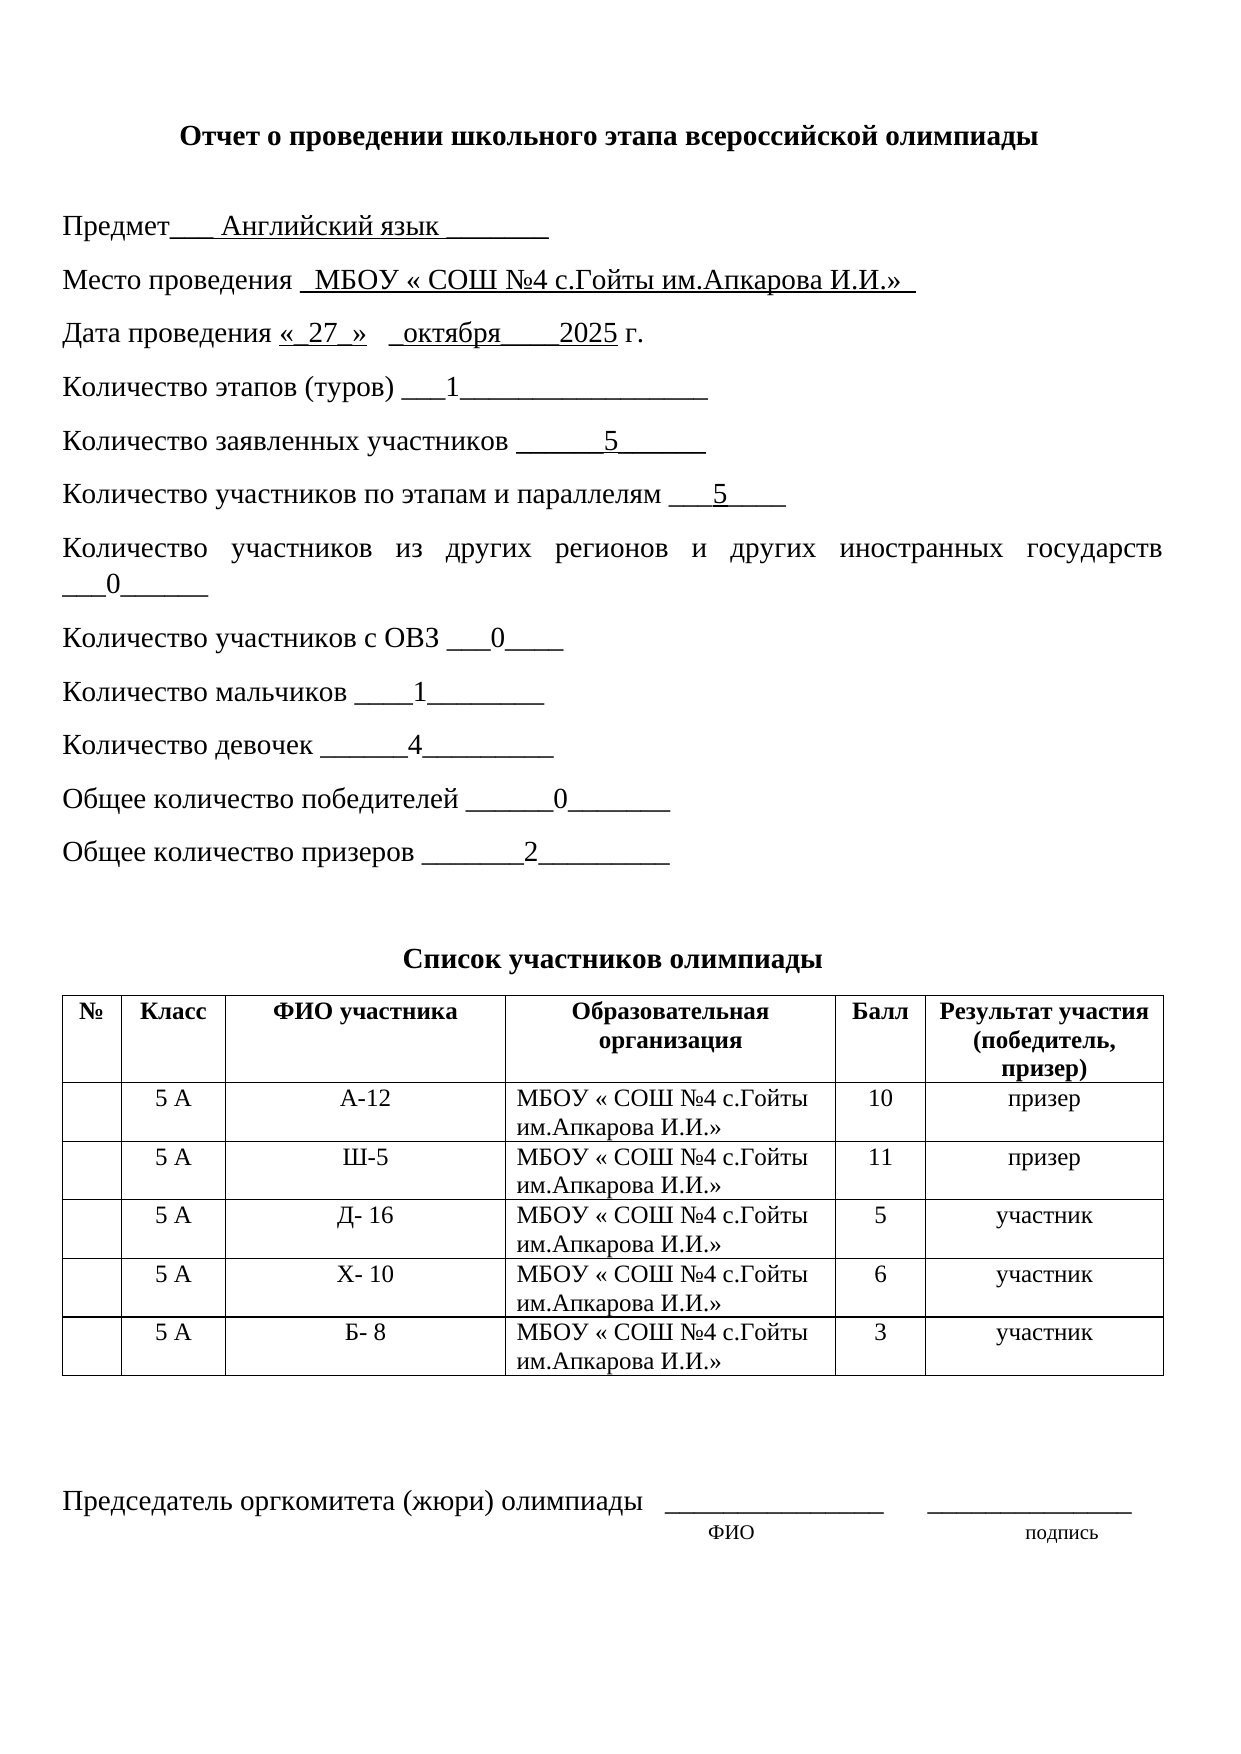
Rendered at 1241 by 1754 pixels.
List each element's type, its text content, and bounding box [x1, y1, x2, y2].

table_header Образовательная организация [506, 996, 835, 1082]
table_header Балл [836, 996, 925, 1082]
table_cell МБОУ « СОШ №4 с.Гойты им.Апкарова И.И.» [506, 1200, 835, 1258]
table_cell 5 [836, 1200, 925, 1258]
table_cell призер [926, 1142, 1163, 1199]
table_cell [63, 1318, 121, 1375]
table_header ФИО участника [226, 996, 505, 1082]
table_cell 6 [836, 1259, 925, 1316]
text Предмет___ Английский язык _______ [62, 208, 1163, 242]
table_cell 5 А [122, 1318, 225, 1375]
table_cell 3 [836, 1318, 925, 1375]
text Количество мальчиков ____1________ [62, 674, 1163, 707]
text Общее количество призеров _______2_________ [62, 834, 1163, 868]
table_cell Д- 16 [226, 1200, 505, 1258]
text Количество заявленных участников ______5______ [62, 423, 1163, 456]
text ФИО подпись [62, 1520, 1163, 1544]
table_cell Х- 10 [226, 1259, 505, 1316]
text Председатель оргкомитета (жюри) олимпиады _______________ ______________ [62, 1483, 1163, 1517]
table_cell [63, 1083, 121, 1141]
text Количество участников с ОВЗ ___0____ [62, 620, 1163, 654]
table_cell участник [926, 1259, 1163, 1316]
table_cell 5 А [122, 1200, 225, 1258]
table_cell Б- 8 [226, 1318, 505, 1375]
text Список участников олимпиады [62, 941, 1163, 975]
table_cell А-12 [226, 1083, 505, 1141]
table_cell МБОУ « СОШ №4 с.Гойты им.Апкарова И.И.» [506, 1259, 835, 1316]
text Количество участников из других регионов и других иностранных государств ___0______ [62, 530, 1163, 600]
text Количество этапов (туров) ___1_________________ [62, 369, 1163, 403]
text Количество участников по этапам и параллелям ___5____ [62, 476, 1163, 510]
table_cell 10 [836, 1083, 925, 1141]
table_header Результат участия (победитель, призер) [926, 996, 1163, 1082]
table_cell [63, 1200, 121, 1258]
text Количество девочек ______4_________ [62, 727, 1163, 761]
table_cell 5 А [122, 1259, 225, 1316]
text Отчет о проведении школьного этапа всероссийской олимпиады [62, 118, 1163, 152]
text Место проведения _МБОУ « СОШ №4 с.Гойты им.Апкарова И.И.»_ [62, 262, 1163, 296]
table_cell 5 А [122, 1083, 225, 1141]
text Общее количество победителей ______0_______ [62, 781, 1163, 814]
table_cell участник [926, 1200, 1163, 1258]
table_cell участник [926, 1318, 1163, 1375]
table_cell [63, 1259, 121, 1316]
text Дата проведения «_27_» _октября____2025 г. [62, 316, 1163, 349]
table_cell Ш-5 [226, 1142, 505, 1199]
table_cell 11 [836, 1142, 925, 1199]
table_cell [63, 1142, 121, 1199]
table_header Класс [122, 996, 225, 1082]
table_cell МБОУ « СОШ №4 с.Гойты им.Апкарова И.И.» [506, 1142, 835, 1199]
table_header № [63, 996, 121, 1082]
table_cell МБОУ « СОШ №4 с.Гойты им.Апкарова И.И.» [506, 1083, 835, 1141]
table_cell МБОУ « СОШ №4 с.Гойты им.Апкарова И.И.» [506, 1318, 835, 1375]
table_cell призер [926, 1083, 1163, 1141]
table_cell 5 А [122, 1142, 225, 1199]
